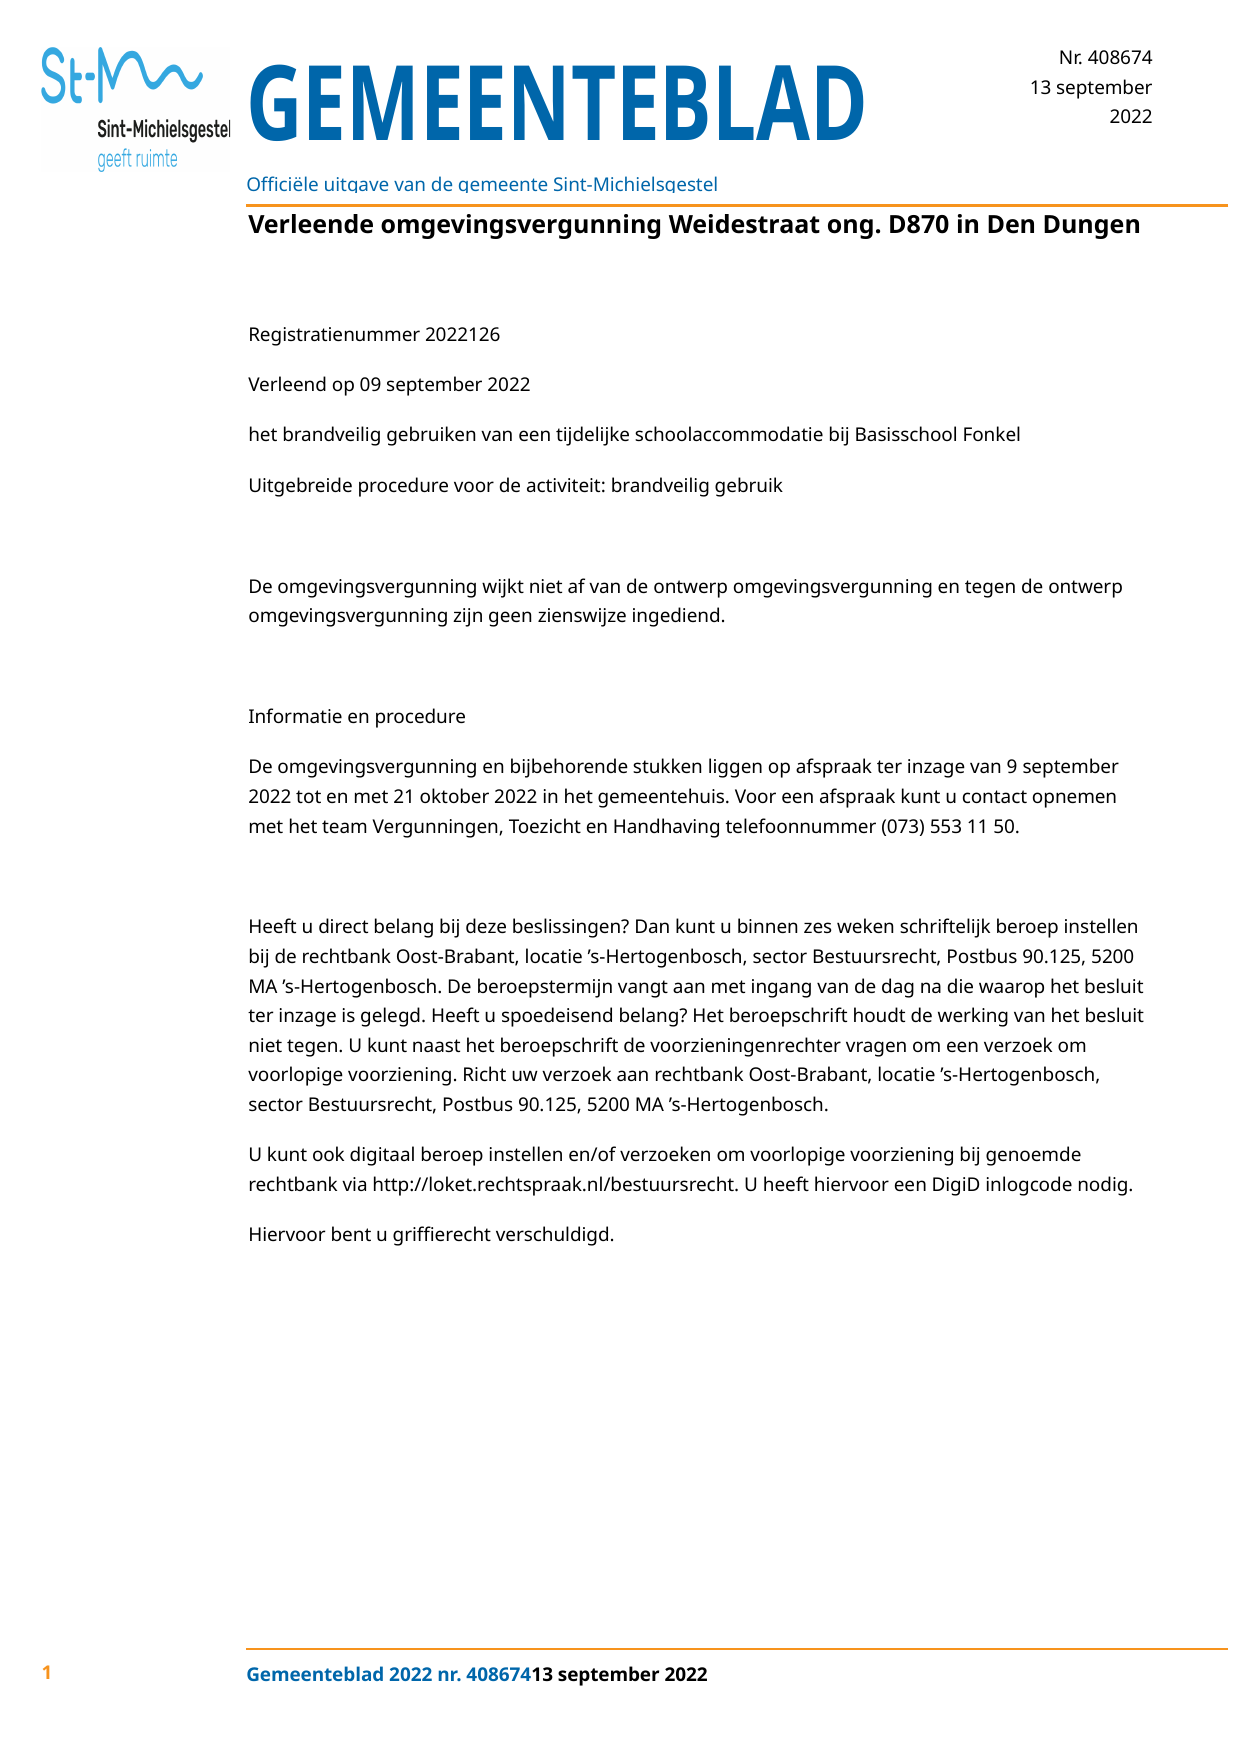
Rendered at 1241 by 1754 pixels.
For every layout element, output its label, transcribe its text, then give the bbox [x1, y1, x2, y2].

text Uitgebreide procedure voor de activiteit: brandveilig gebruik [248, 472, 1152, 498]
text Informatie en procedure [248, 703, 1152, 729]
text Registratienummer 2022126 [248, 321, 1152, 346]
picture [41, 47, 231, 172]
text het brandveilig gebruiken van een tijdelijke schoolaccommodatie bij Basisschool Fonkel [248, 422, 1152, 447]
text Verleende omgevingsvergunning Weidestraat ong. D870 in Den Dungen [248, 207, 1152, 241]
text De omgevingsvergunning wijkt niet af van de ontwerp omgevingsvergunning en tegen de ontwerp omgevingsvergunning zijn geen zienswijze ingediend. [248, 573, 1152, 628]
text De omgevingsvergunning en bijbehorende stukken liggen op afspraak ter inzage van 9 september 2022 tot en met 21 oktober 2022 in het gemeentehuis. Voor een afspraak kunt u contact opnemen met het team Vergunningen, Toezicht en Handhaving telefoonnummer (073) 553 11 50. [248, 754, 1152, 838]
text Hiervoor bent u griffierecht verschuldigd. [248, 1222, 1152, 1247]
text Heeft u direct belang bij deze beslissingen? Dan kunt u binnen zes weken schriftelijk beroep instellen bij de rechtbank Oost-Brabant, locatie ’s-Hertogenbosch, sector Bestuursrecht, Postbus 90.125, 5200 MA ’s-Hertogenbosch. De beroepstermijn vangt aan met ingang van de dag na die waarop het besluit ter inzage is gelegd. Heeft u spoedeisend belang? Het beroepschrift houdt de werking van het besluit niet tegen. U kunt naast het beroepschrift de voorzieningenrechter vragen om een verzoek om voorlopige voorziening. Richt uw verzoek aan rechtbank Oost-Brabant, locatie ’s-Hertogenbosch, sector Bestuursrecht, Postbus 90.125, 5200 MA ’s-Hertogenbosch. [248, 914, 1152, 1117]
text Verleend op 09 september 2022 [248, 371, 1152, 397]
text U kunt ook digitaal beroep instellen en/of verzoeken om voorlopige voorziening bij genoemde rechtbank via http://loket.rechtspraak.nl/bestuursrecht. U heeft hiervoor een DigiD inlogcode nodig. [248, 1142, 1152, 1197]
